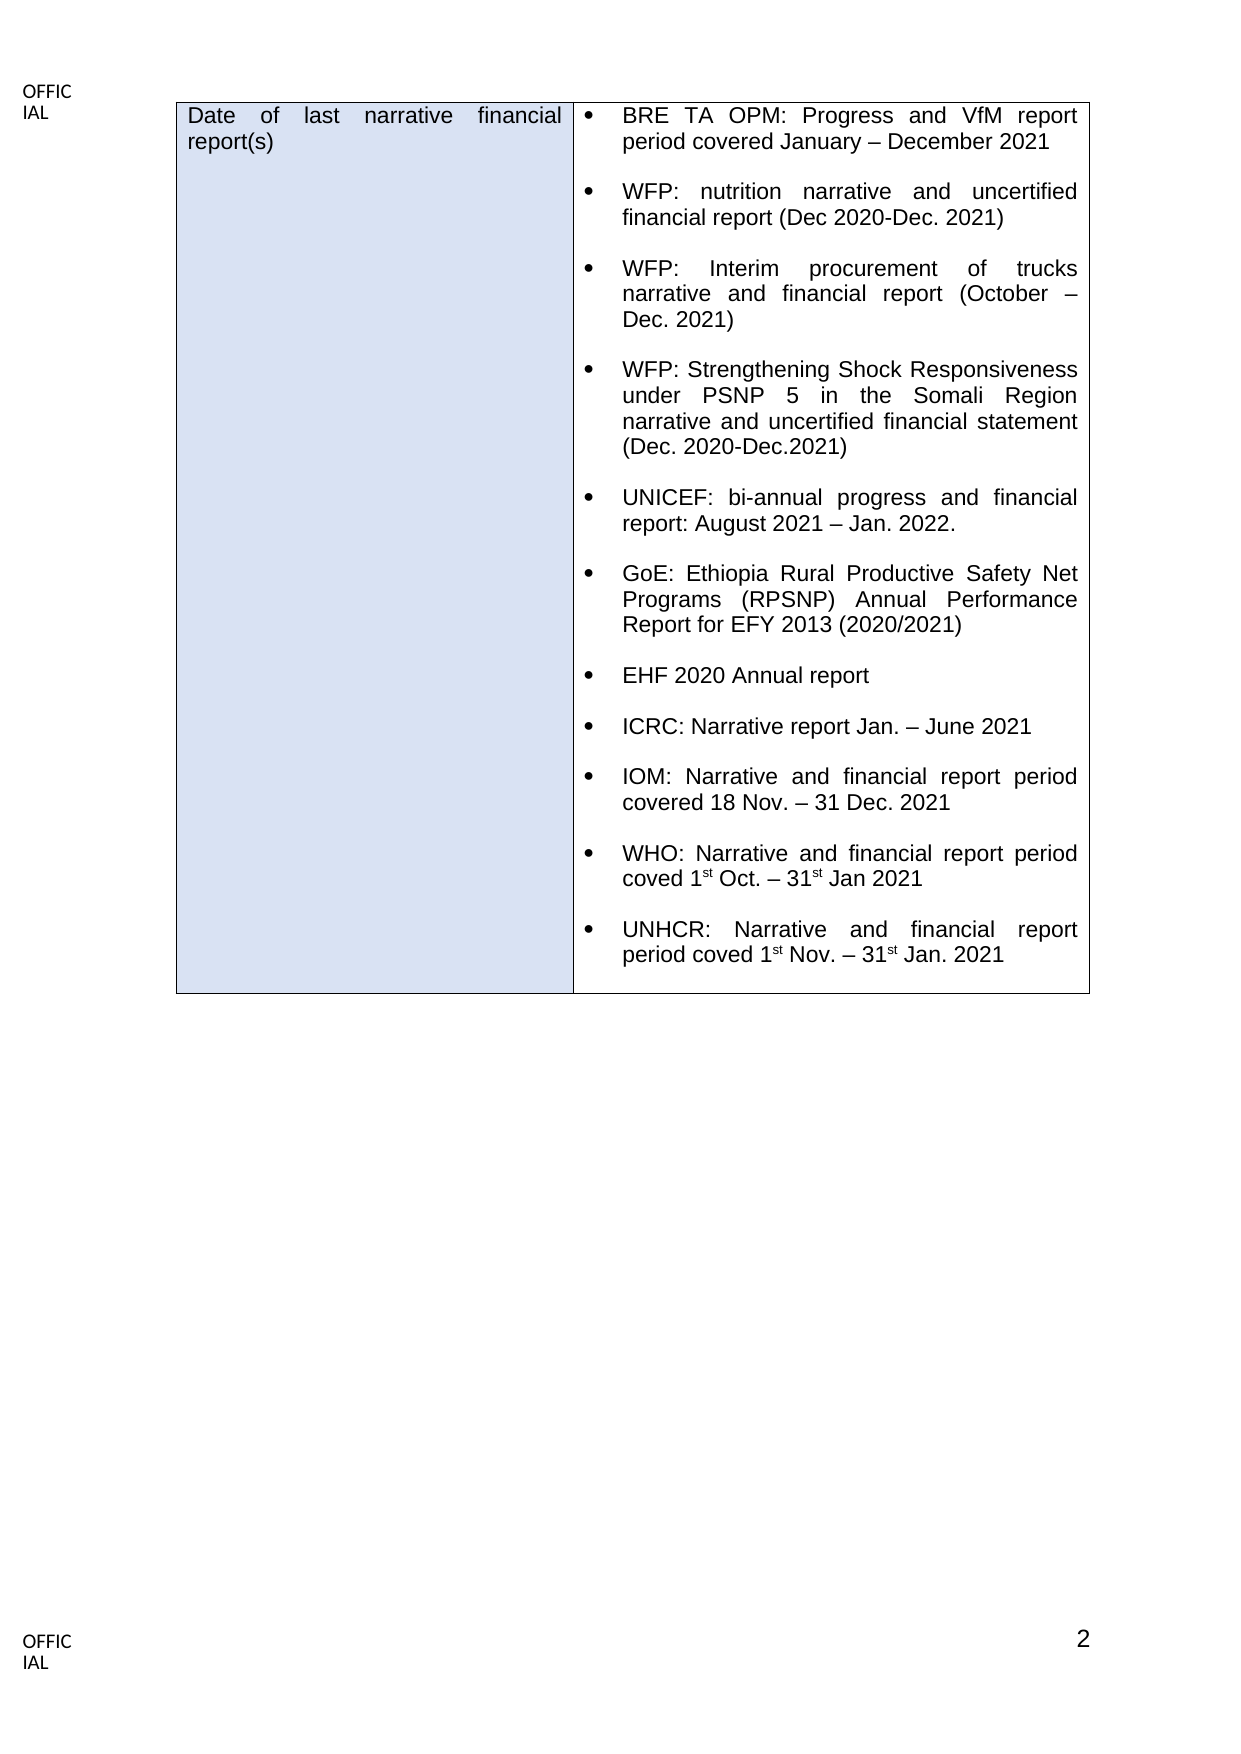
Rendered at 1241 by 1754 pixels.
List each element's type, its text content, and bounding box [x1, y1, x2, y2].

table_header BRE TA OPM: Progress and VfM report period covered January – December 2021 WFP: nutrition narrative and uncertified financial report (Dec 2020-Dec. 2021) WFP: Interim procurement of trucks narrative and financial report (October – Dec. 2021) WFP: Strengthening Shock Responsiveness under PSNP 5 in the Somali Region narrative and uncertified financial statement (Dec. 2020-Dec.2021) UNICEF: bi-annual progress and financial report: August 2021 – Jan. 2022. GoE: Ethiopia Rural Productive Safety Net Programs (RPSNP) Annual Performance Report for EFY 2013 (2020/2021) EHF 2020 Annual report ICRC: Narrative report Jan. – June 2021 IOM: Narrative and financial report period covered 18 Nov. – 31 Dec. 2021 WHO: Narrative and financial report period coved 1st Oct. – 31st Jan 2021 UNHCR: Narrative and financial report period coved 1st Nov. – 31st Jan. 2021 [574, 103, 1089, 993]
table_header Date of last narrative financial report(s) [177, 103, 573, 993]
